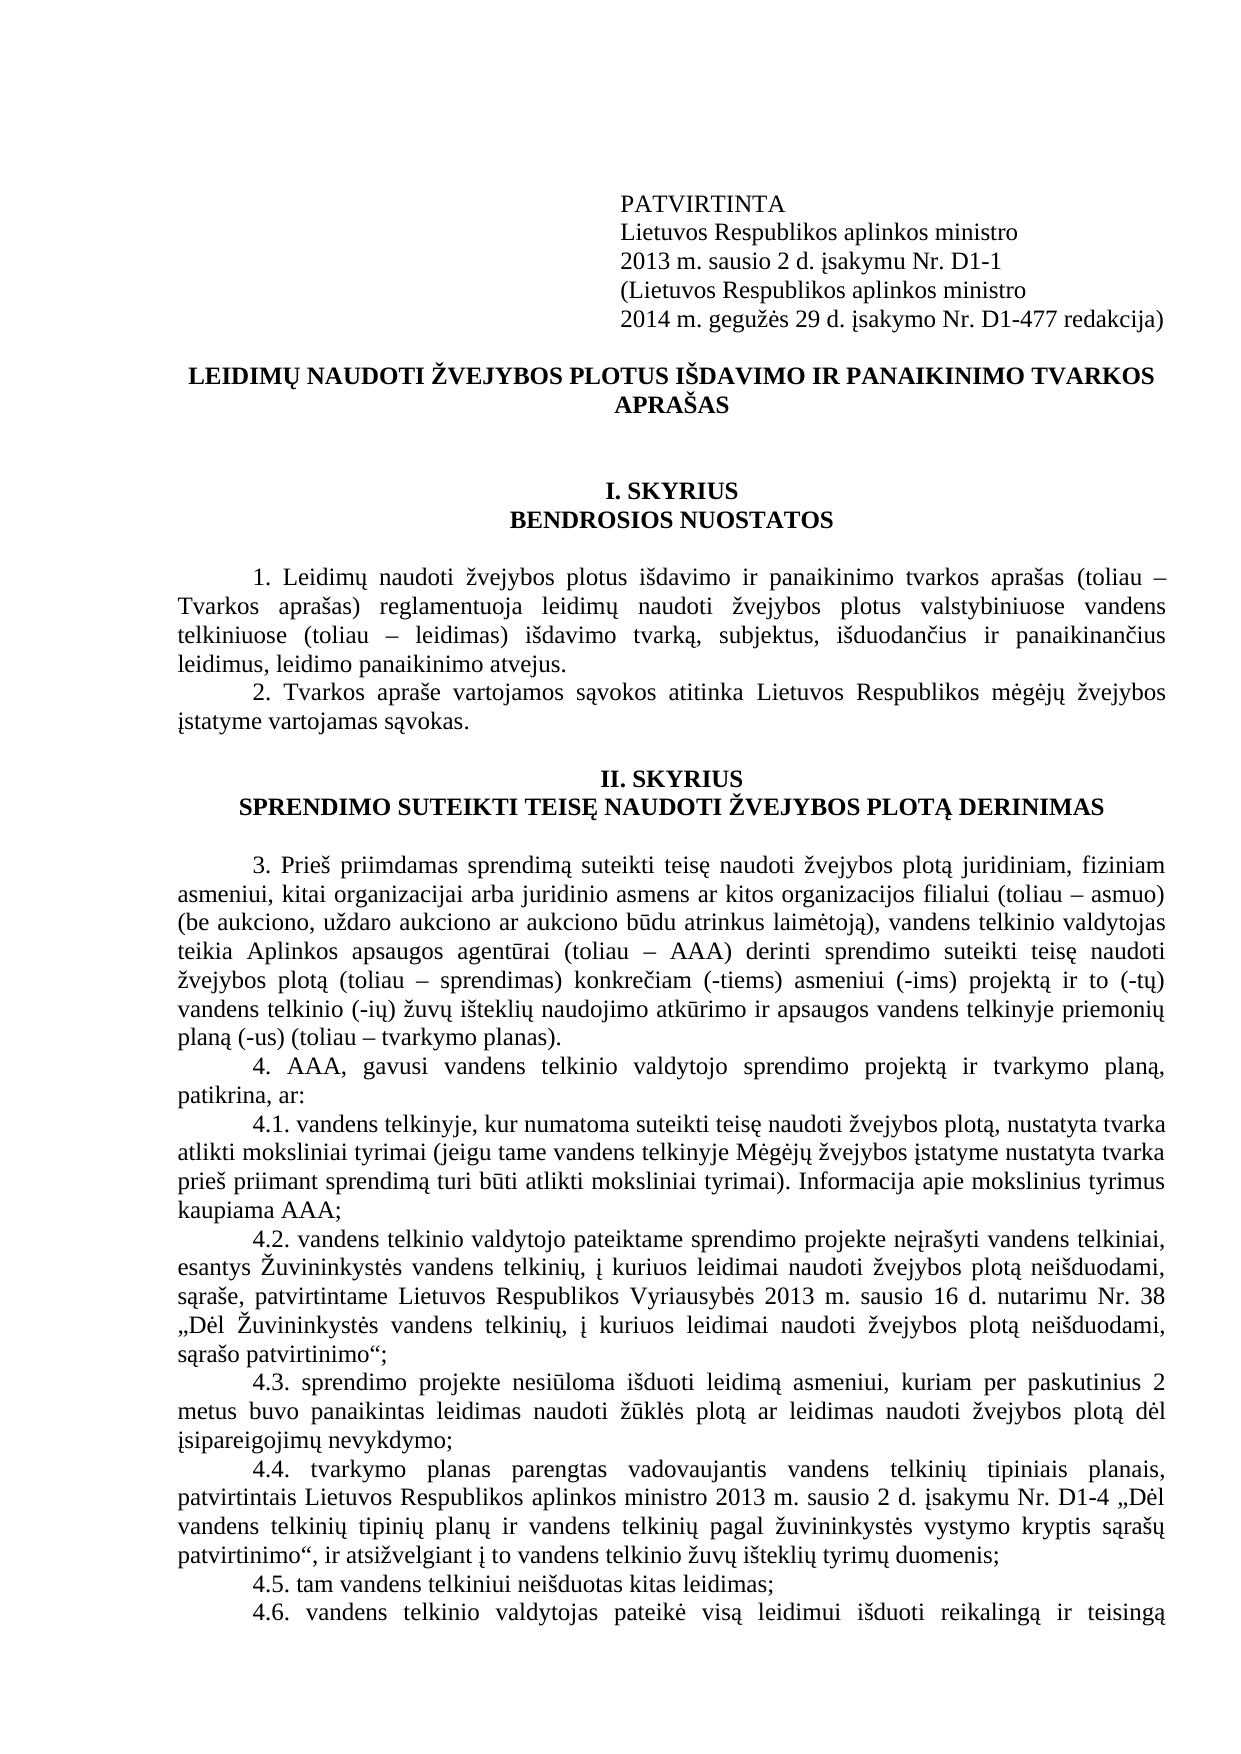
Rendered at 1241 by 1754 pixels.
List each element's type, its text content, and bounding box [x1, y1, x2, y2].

text 4. AAA, gavusi vandens telkinio valdytojo sprendimo projektą ir tvarkymo planą, patikrina, ar: [177, 1051, 1166, 1109]
text 1. Leidimų naudoti žvejybos plotus išdavimo ir panaikinimo tvarkos aprašas (toliau – Tvarkos aprašas) reglamentuoja leidimų naudoti žvejybos plotus valstybiniuose vandens telkiniuose (toliau – leidimas) išdavimo tvarką, subjektus, išduodančius ir panaikinančius leidimus, leidimo panaikinimo atvejus. [177, 562, 1166, 677]
text PATVIRTINTA [620, 189, 1166, 217]
text Bendrosios nuostatos [177, 505, 1166, 534]
text 4.6. vandens telkinio valdytojas pateikė visą leidimui išduoti reikalingą ir teisingą [177, 1597, 1166, 1626]
text 4.5. tam vandens telkiniui neišduotas kitas leidimas; [177, 1569, 1166, 1597]
text Leidimų naudoti žVEJYBOS plotus IŠDAVIMO ir panaikinimo TVARKOS APRAŠAS [177, 361, 1166, 419]
text 2. Tvarkos apraše vartojamos sąvokos atitinka Lietuvos Respublikos mėgėjų žvejybos įstatyme vartojamas sąvokas. [177, 677, 1166, 735]
text 2014 m. gegužės 29 d. įsakymo Nr. D1-477 redakcija) [620, 304, 1166, 332]
text I. SKYRIUS [177, 476, 1166, 505]
text II. SKYRIUS [177, 764, 1166, 792]
text (Lietuvos Respublikos aplinkos ministro [620, 275, 1166, 304]
text 4.1. vandens telkinyje, kur numatoma suteikti teisę naudoti žvejybos plotą, nustatyta tvarka atlikti moksliniai tyrimai (jeigu tame vandens telkinyje Mėgėjų žvejybos įstatyme nustatyta tvarka prieš priimant sprendimą turi būti atlikti moksliniai tyrimai). Informacija apie mokslinius tyrimus kaupiama AAA; [177, 1109, 1166, 1224]
text Lietuvos Respublikos aplinkos ministro [620, 217, 1166, 246]
text 2013 m. sausio 2 d. įsakymu Nr. D1-1 [620, 246, 1166, 275]
text 4.4. tvarkymo planas parengtas vadovaujantis vandens telkinių tipiniais planais, patvirtintais Lietuvos Respublikos aplinkos ministro 2013 m. sausio 2 d. įsakymu Nr. D1-4 „Dėl vandens telkinių tipinių planų ir vandens telkinių pagal žuvininkystės vystymo kryptis sąrašų patvirtinimo“, ir atsižvelgiant į to vandens telkinio žuvų išteklių tyrimų duomenis; [177, 1454, 1166, 1569]
text 4.3. sprendimo projekte nesiūloma išduoti leidimą asmeniui, kuriam per paskutinius 2 metus buvo panaikintas leidimas naudoti žūklės plotą ar leidimas naudoti žvejybos plotą dėl įsipareigojimų nevykdymo; [177, 1367, 1166, 1454]
text SPRENDIMO SUTEIKTI TEISĘ NAUDOTI ŽVEJYBOS PLOTĄ DERINIMAS [177, 792, 1166, 821]
text 3. Prieš priimdamas sprendimą suteikti teisę naudoti žvejybos plotą juridiniam, fiziniam asmeniui, kitai organizacijai arba juridinio asmens ar kitos organizacijos filialui (toliau – asmuo) (be aukciono, uždaro aukciono ar aukciono būdu atrinkus laimėtoją), vandens telkinio valdytojas teikia Aplinkos apsaugos agentūrai (toliau – AAA) derinti sprendimo suteikti teisę naudoti žvejybos plotą (toliau – sprendimas) konkrečiam (-tiems) asmeniui (-ims) projektą ir to (-tų) vandens telkinio (-ių) žuvų išteklių naudojimo atkūrimo ir apsaugos vandens telkinyje priemonių planą (-us) (toliau – tvarkymo planas). [177, 850, 1166, 1051]
text 4.2. vandens telkinio valdytojo pateiktame sprendimo projekte neįrašyti vandens telkiniai, esantys Žuvininkystės vandens telkinių, į kuriuos leidimai naudoti žvejybos plotą neišduodami, sąraše, patvirtintame Lietuvos Respublikos Vyriausybės 2013 m. sausio 16 d. nutarimu Nr. 38 „Dėl Žuvininkystės vandens telkinių, į kuriuos leidimai naudoti žvejybos plotą neišduodami, sąrašo patvirtinimo“; [177, 1224, 1166, 1367]
